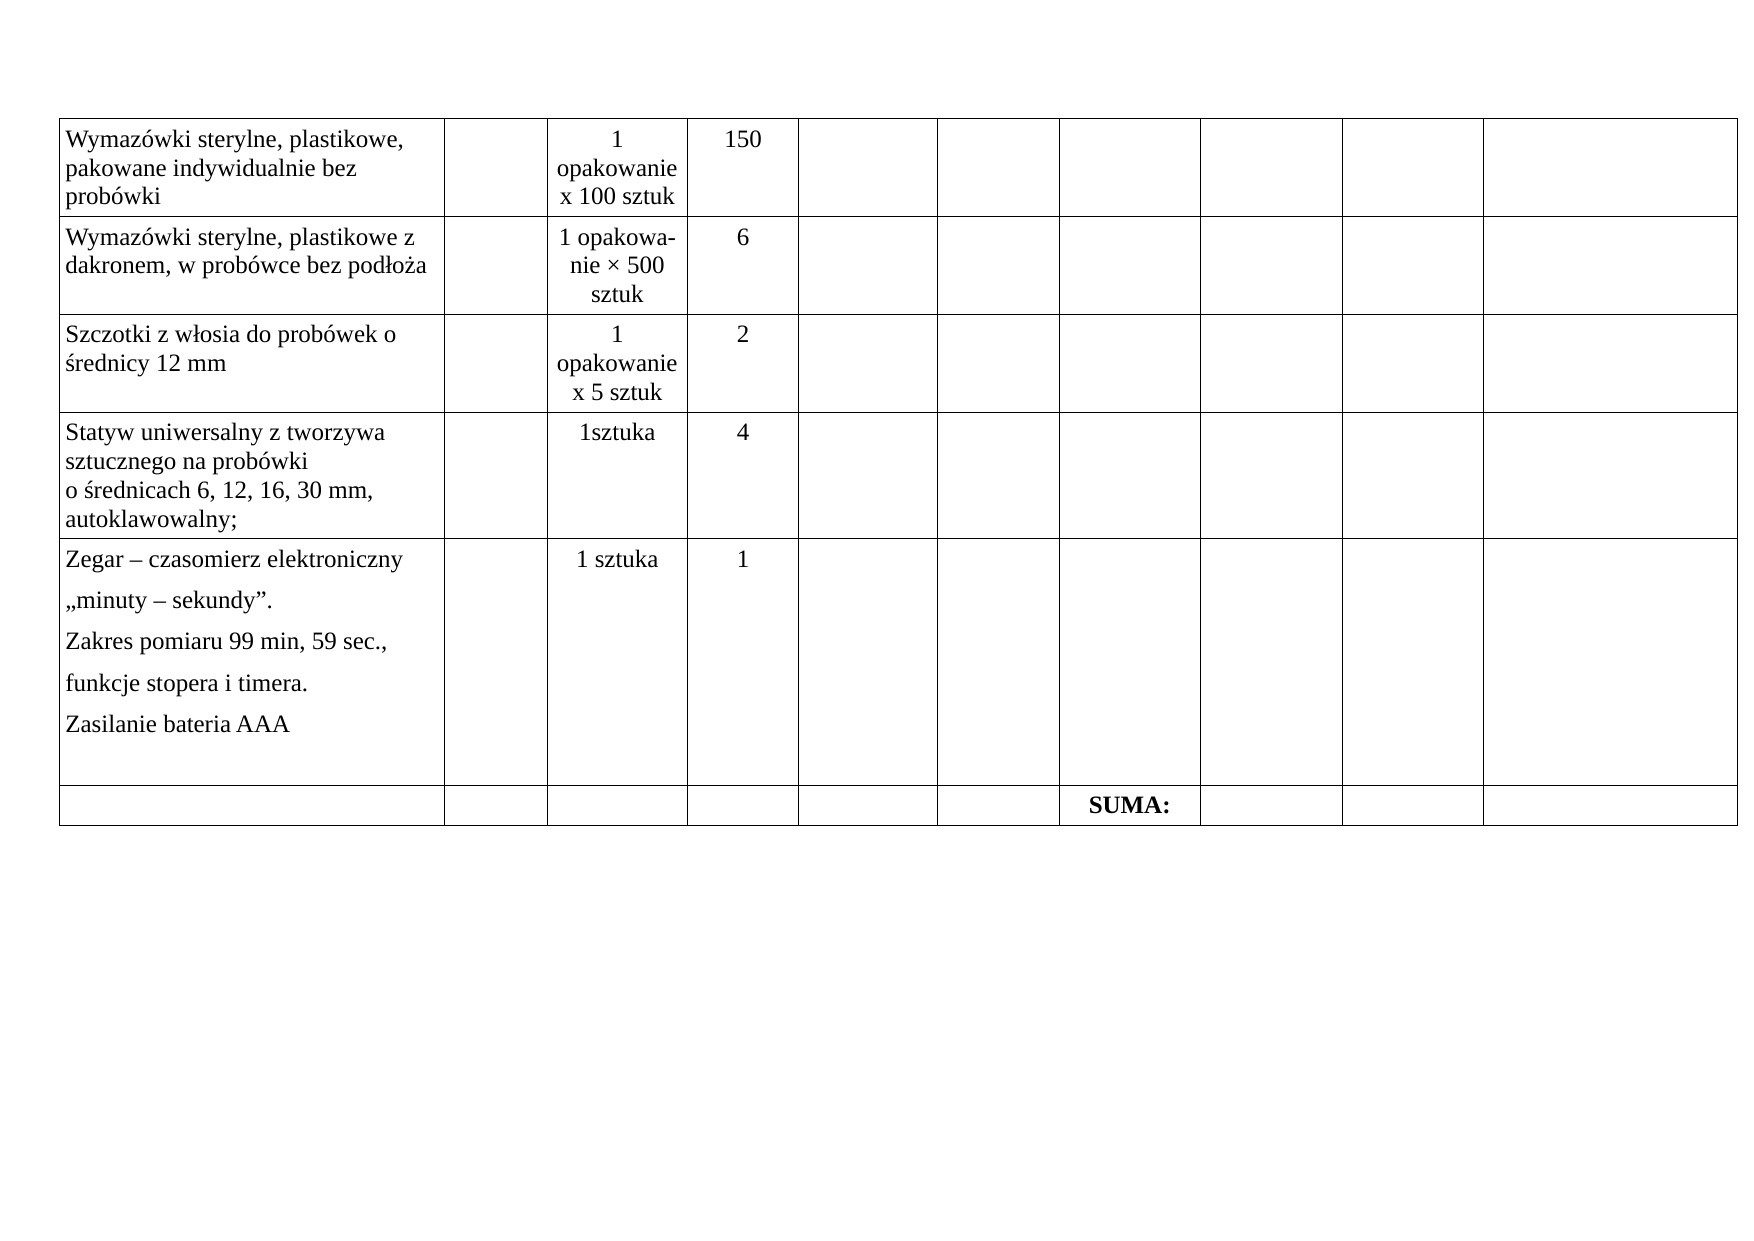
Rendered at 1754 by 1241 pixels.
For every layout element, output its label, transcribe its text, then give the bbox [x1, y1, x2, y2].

table_cell [1484, 786, 1737, 825]
table_cell [445, 119, 547, 216]
table_cell [1201, 413, 1342, 538]
table_cell [1201, 315, 1342, 412]
table_cell 1sztuka [548, 413, 687, 538]
table_cell [938, 786, 1059, 825]
table_cell Statyw uniwersalny z tworzywa sztucznego na probówki o średnicach 6, 12, 16, 30 mm, autoklawowalny; [60, 413, 444, 538]
table_cell [1201, 786, 1342, 825]
table_cell Szczotki z włosia do probówek o średnicy 12 mm [60, 315, 444, 412]
table_cell [1343, 413, 1483, 538]
table_cell [1343, 119, 1483, 216]
table_cell 1 opakowa-nie × 500 sztuk [548, 217, 687, 314]
table_cell [445, 786, 547, 825]
table_cell [799, 217, 937, 314]
table_cell [1060, 539, 1200, 785]
table_cell SUMA: [1060, 786, 1200, 825]
table_cell 1 opakowanie x 100 sztuk [548, 119, 687, 216]
table_cell [938, 539, 1059, 785]
table_cell Wymazówki sterylne, plastikowe, pakowane indywidualnie bez probówki [60, 119, 444, 216]
table_cell [60, 786, 444, 825]
table_cell Zegar – czasomierz elektroniczny „minuty – sekundy”. Zakres pomiaru 99 min, 59 sec., funkcje stopera i timera. Zasilanie bateria AAA [60, 539, 444, 785]
table_cell [1343, 315, 1483, 412]
table_cell [1484, 539, 1737, 785]
table_cell [938, 315, 1059, 412]
table_cell [799, 786, 937, 825]
table_cell [799, 413, 937, 538]
table_cell [1484, 413, 1737, 538]
table_cell [1484, 217, 1737, 314]
table_cell 6 [688, 217, 798, 314]
table_cell [1201, 539, 1342, 785]
table_cell 2 [688, 315, 798, 412]
table_cell [799, 539, 937, 785]
table_cell [1343, 217, 1483, 314]
table_cell [1343, 539, 1483, 785]
table_cell [548, 786, 687, 825]
table_cell [1060, 217, 1200, 314]
table_cell 1 opakowanie x 5 sztuk [548, 315, 687, 412]
table_cell [1060, 413, 1200, 538]
table_cell [445, 217, 547, 314]
table_cell 150 [688, 119, 798, 216]
table_cell [938, 217, 1059, 314]
table_cell [799, 119, 937, 216]
table_cell [1060, 119, 1200, 216]
table_cell Wymazówki sterylne, plastikowe z dakronem, w probówce bez podłoża [60, 217, 444, 314]
table_cell [1201, 217, 1342, 314]
table_cell [1484, 315, 1737, 412]
table_cell [445, 315, 547, 412]
table_cell 4 [688, 413, 798, 538]
table_cell [445, 539, 547, 785]
table_cell [799, 315, 937, 412]
table_cell [938, 413, 1059, 538]
table_cell [938, 119, 1059, 216]
table_cell [1201, 119, 1342, 216]
table_cell [688, 786, 798, 825]
table_cell [1343, 786, 1483, 825]
table_cell [1484, 119, 1737, 216]
table_cell [1060, 315, 1200, 412]
table_cell 1 sztuka [548, 539, 687, 785]
table_cell [445, 413, 547, 538]
table_cell 1 [688, 539, 798, 785]
